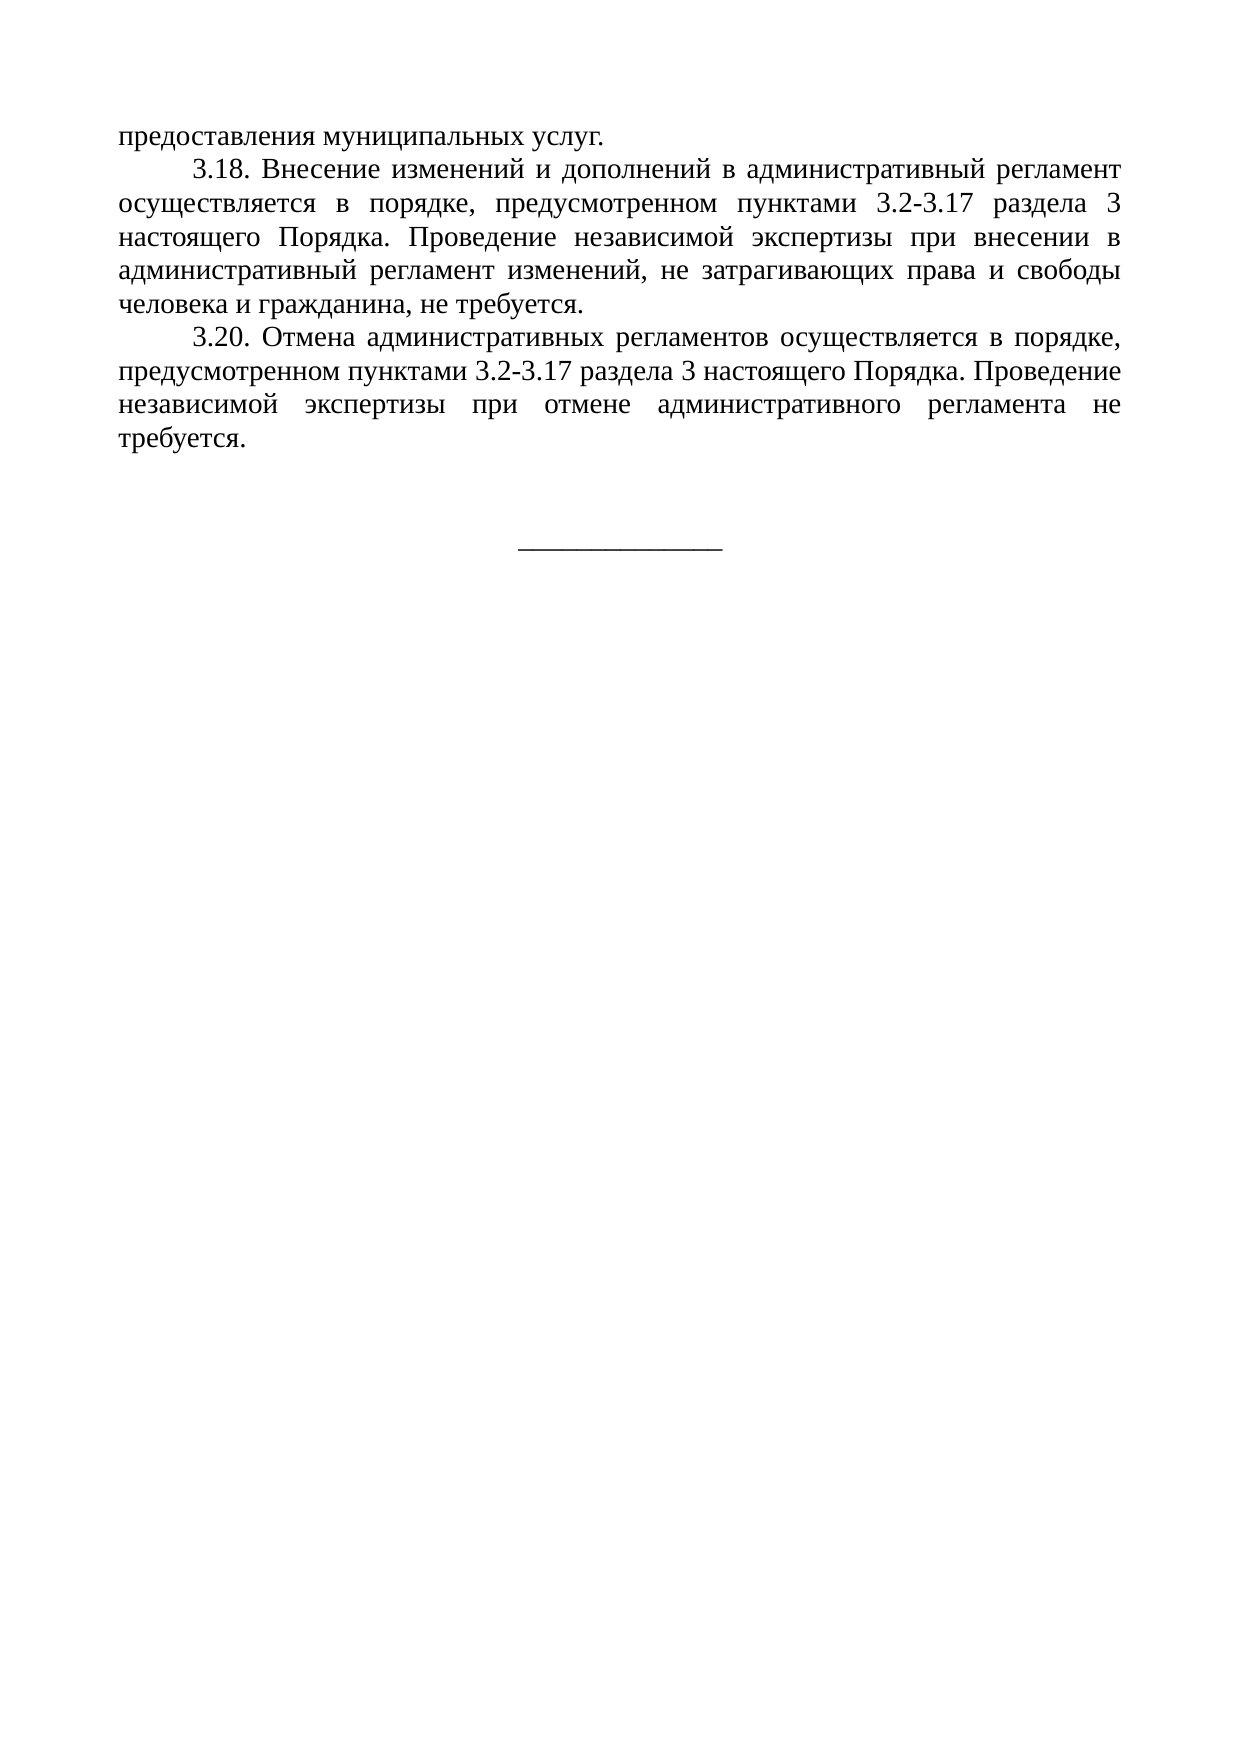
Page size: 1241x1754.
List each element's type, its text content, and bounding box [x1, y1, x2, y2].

text 3.20. Отмена административных регламентов осуществляется в порядке, предусмотренном пунктами 3.2-3.17 раздела 3 настоящего Порядка. Проведение независимой экспертизы при отмене административного регламента не требуется. [118, 319, 1122, 453]
text предоставления муниципальных услуг. [118, 118, 1122, 152]
text 3.18. Внесение изменений и дополнений в административный регламент осуществляется в порядке, предусмотренном пунктами 3.2-3.17 раздела 3 настоящего Порядка. Проведение независимой экспертизы при внесении в административный регламент изменений, не затрагивающих права и свободы человека и гражданина, не требуется. [118, 152, 1122, 319]
text ______________ [118, 521, 1122, 554]
